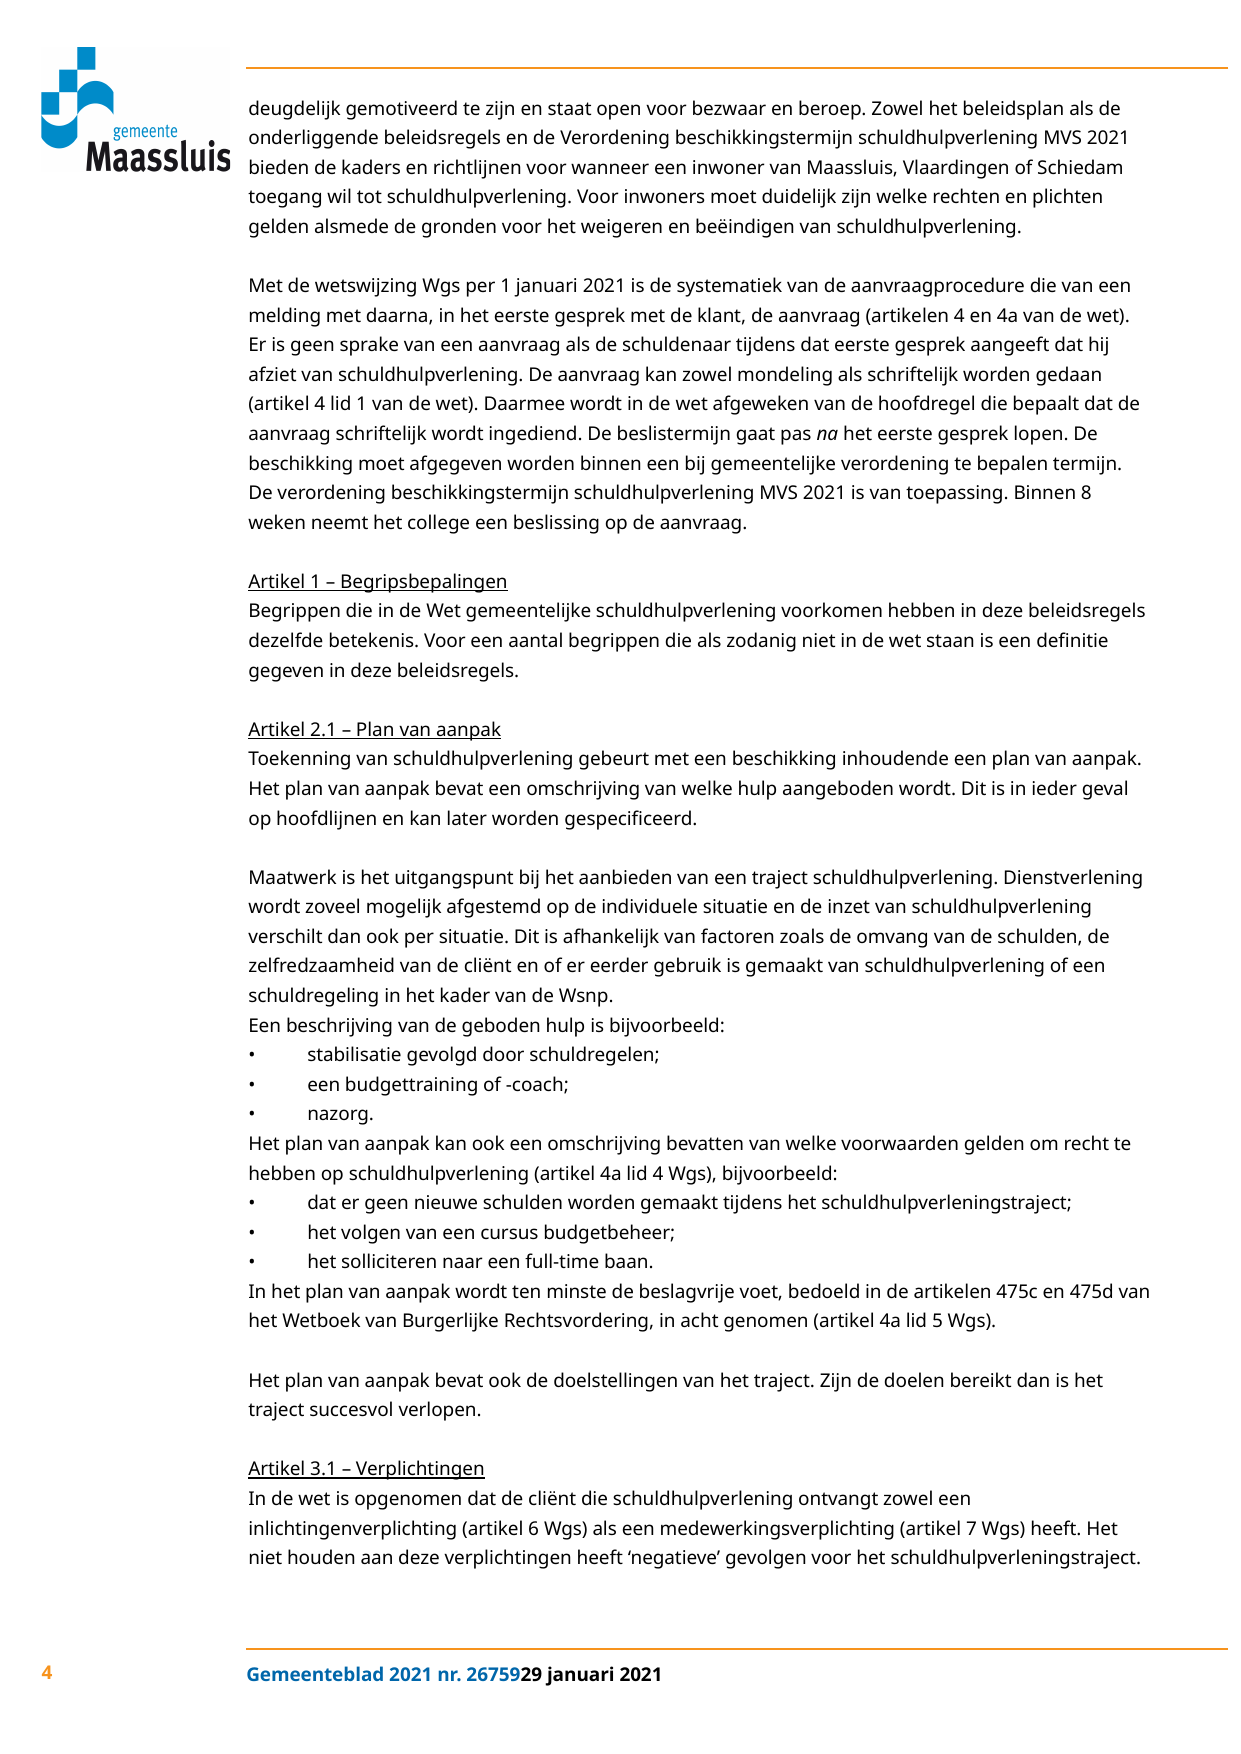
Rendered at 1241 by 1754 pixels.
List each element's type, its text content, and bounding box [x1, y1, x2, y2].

text deugdelijk gemotiveerd te zijn en staat open voor bezwaar en beroep. Zowel het beleidsplan als de onderliggende beleidsregels en de Verordening beschikkingstermijn schuldhulpverlening MVS 2021 bieden de kaders en richtlijnen voor wanneer een inwoner van Maassluis, Vlaardingen of Schiedam toegang wil tot schuldhulpverlening. Voor inwoners moet duidelijk zijn welke rechten en plichten gelden alsmede de gronden voor het weigeren en beëindigen van schuldhulpverlening. [248, 95, 1152, 239]
text Een beschrijving van de geboden hulp is bijvoorbeeld: [248, 1012, 1152, 1038]
text Begrippen die in de Wet gemeentelijke schuldhulpverlening voorkomen hebben in deze beleidsregels dezelfde betekenis. Voor een aantal begrippen die als zodanig niet in de wet staan is een definitie gegeven in deze beleidsregels. [248, 598, 1152, 683]
picture [41, 47, 231, 172]
text Het plan van aanpak bevat ook de doelstellingen van het traject. Zijn de doelen bereikt dan is het traject succesvol verlopen. [248, 1367, 1152, 1422]
list een budgettraining of -coach; [248, 1071, 1152, 1097]
text Het plan van aanpak kan ook een omschrijving bevatten van welke voorwaarden gelden om recht te hebben op schuldhulpverlening (artikel 4a lid 4 Wgs), bijvoorbeeld: [248, 1130, 1152, 1186]
picture [41, 47, 77, 92]
text Artikel 2.1 – Plan van aanpak [248, 716, 1152, 742]
list het solliciteren naar een full-time baan. [248, 1248, 1152, 1274]
text Toekenning van schuldhulpverlening gebeurt met een beschikking inhoudende een plan van aanpak. [248, 746, 1152, 771]
list nazorg. [248, 1101, 1152, 1126]
list stabilisatie gevolgd door schuldregelen; [248, 1041, 1152, 1067]
text Artikel 1 – Begripsbepalingen [248, 568, 1152, 594]
list het volgen van een cursus budgetbeheer; [248, 1219, 1152, 1245]
list dat er geen nieuwe schulden worden gemaakt tijdens het schuldhulpverleningstraject; [248, 1189, 1152, 1215]
text Met de wetswijzing Wgs per 1 januari 2021 is de systematiek van de aanvraagprocedure die van een melding met daarna, in het eerste gesprek met de klant, de aanvraag (artikelen 4 en 4a van de wet). [248, 272, 1152, 328]
text In het plan van aanpak wordt ten minste de beslagvrije voet, bedoeld in de artikelen 475c en 475d van het Wetboek van Burgerlijke Rechtsvordering, in acht genomen (artikel 4a lid 5 Wgs). [248, 1278, 1152, 1333]
text Maatwerk is het uitgangspunt bij het aanbieden van een traject schuldhulpverlening. Dienstverlening wordt zoveel mogelijk afgestemd op de individuele situatie en de inzet van schuldhulpverlening verschilt dan ook per situatie. Dit is afhankelijk van factoren zoals de omvang van de schulden, de zelfredzaamheid van de cliënt en of er eerder gebruik is gemaakt van schuldhulpverlening of een schuldregeling in het kader van de Wsnp. [248, 864, 1152, 1008]
text Artikel 3.1 – Verplichtingen [248, 1456, 1152, 1481]
text Er is geen sprake van een aanvraag als de schuldenaar tijdens dat eerste gesprek aangeeft dat hij afziet van schuldhulpverlening. De aanvraag kan zowel mondeling als schriftelijk worden gedaan (artikel 4 lid 1 van de wet). Daarmee wordt in de wet afgeweken van de hoofdregel die bepaalt dat de aanvraag schriftelijk wordt ingediend. De beslistermijn gaat pas na het eerste gesprek lopen. De beschikking moet afgegeven worden binnen een bij gemeentelijke verordening te bepalen termijn. [248, 331, 1152, 476]
text Het plan van aanpak bevat een omschrijving van welke hulp aangeboden wordt. Dit is in ieder geval op hoofdlijnen en kan later worden gespecificeerd. [248, 775, 1152, 831]
text De verordening beschikkingstermijn schuldhulpverlening MVS 2021 is van toepassing. Binnen 8 weken neemt het college een beslissing op de aanvraag. [248, 479, 1152, 535]
text In de wet is opgenomen dat de cliënt die schuldhulpverlening ontvangt zowel een inlichtingenverplichting (artikel 6 Wgs) als een medewerkingsverplichting (artikel 7 Wgs) heeft. Het niet houden aan deze verplichtingen heeft ‘negatieve’ gevolgen voor het schuldhulpverleningstraject. [248, 1485, 1152, 1570]
